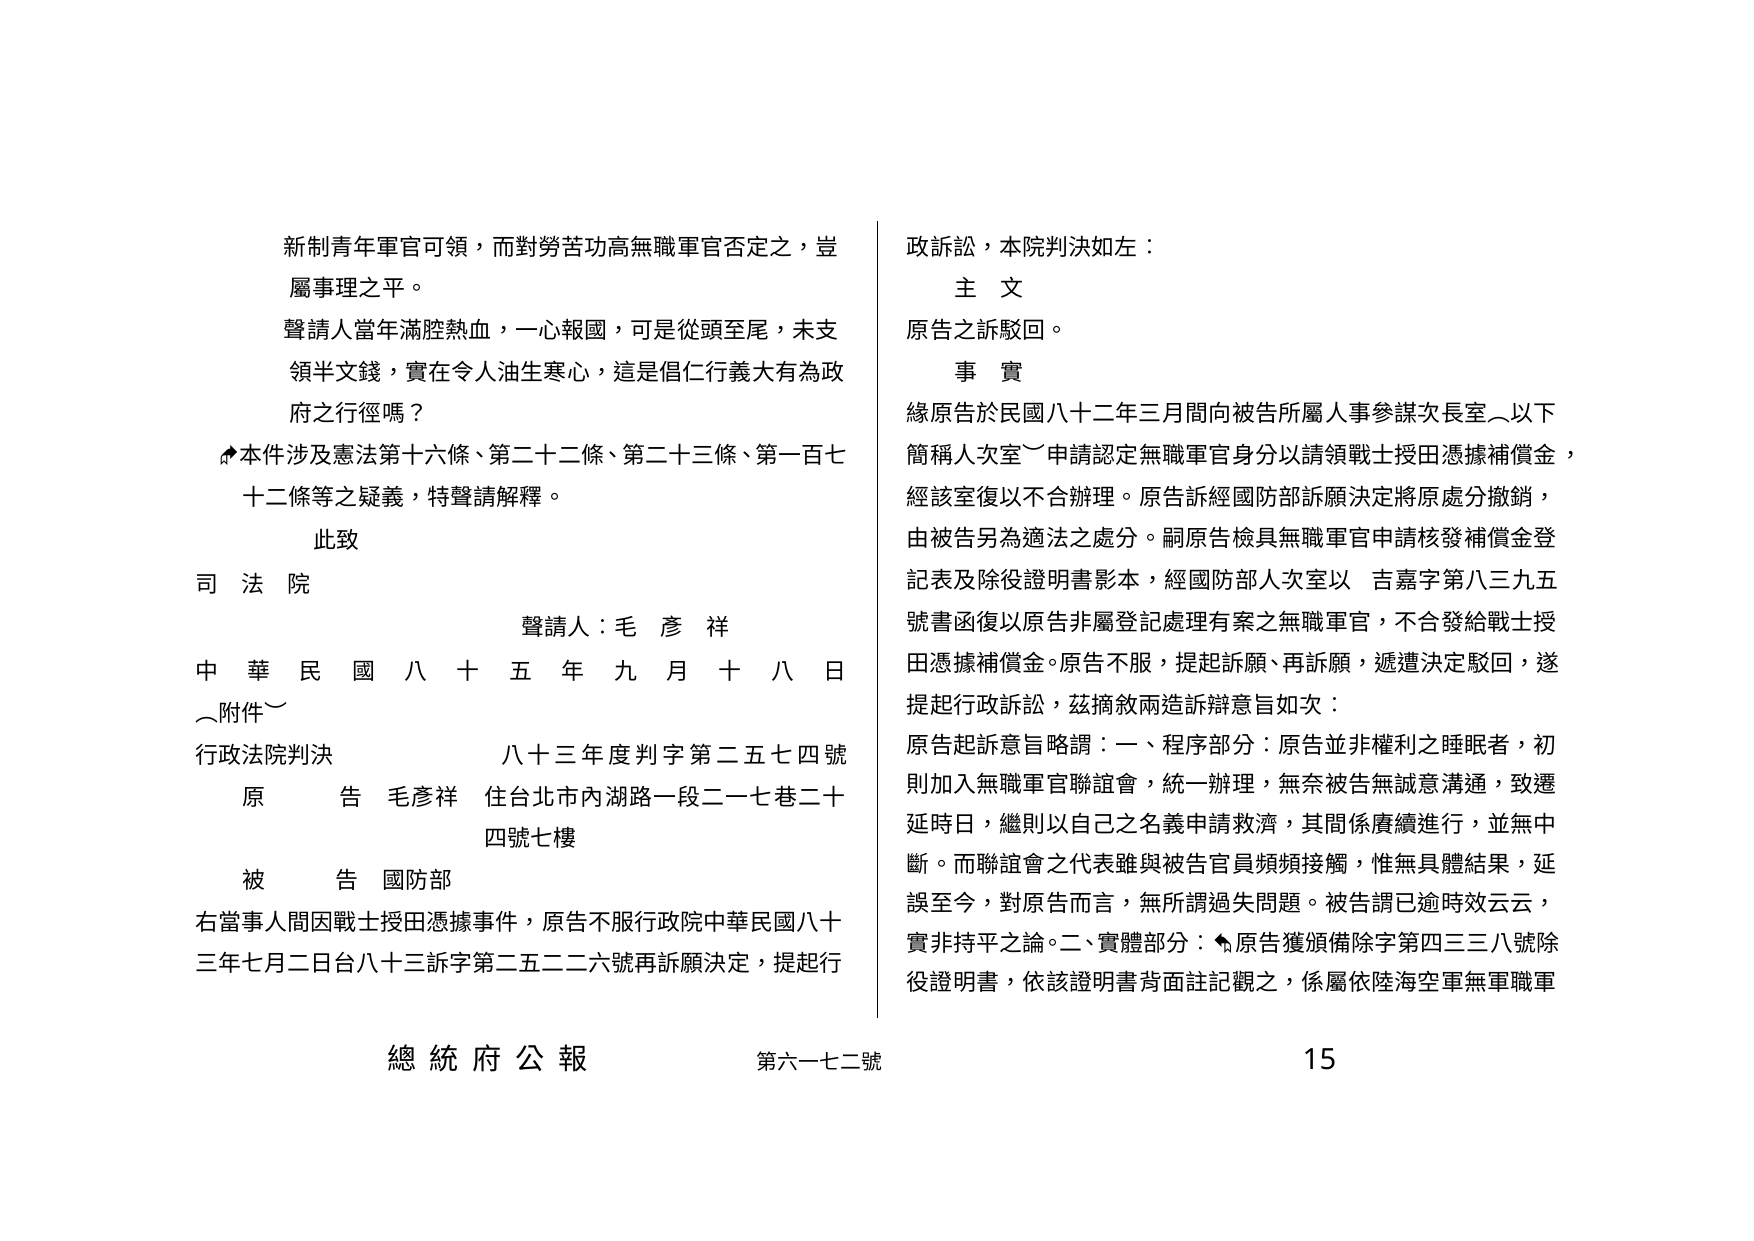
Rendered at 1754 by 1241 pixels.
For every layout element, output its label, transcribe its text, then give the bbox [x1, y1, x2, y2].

text 原告起訴意旨略謂︰一、程序部分︰原告並非權利之睡眠者，初則加入無職軍官聯誼會，統一辦理，無奈被告無誠意溝通，致遷延時日，繼則以自己之名義申請救濟，其間係賡續進行，並無中斷。而聯誼會之代表雖與被告官員頻頻接觸，惟無具體結果，延誤至今，對原告而言，無所謂過失問題。被告謂已逾時效云云，實非持平之論。二、實體部分︰原告獲頒備除字第四三三八號除役證明書，依該證明書背面註記觀之，係屬依陸海空軍無軍職軍 [907, 722, 1559, 999]
text 被 告 國防部 [242, 855, 847, 897]
text 右當事人間因戰士授田憑據事件，原告不服行政院中華民國八十三年七月二日台八十三訴字第二五二二六號再訴願決定，提起行 [195, 897, 847, 980]
text 四號七樓 [484, 813, 847, 855]
text 中華民國八十五年九月十八日 [195, 644, 847, 688]
text 事 實 [954, 347, 1559, 388]
text ︵附件︶ [195, 688, 847, 730]
text 行政法院判決 八十三年度判字第二五七四號 [195, 730, 847, 772]
text 本件涉及憲法第十六條、第二十二條、第二十三條、第一百七十二條等之疑義，特聲請解釋。 [218, 430, 847, 513]
text 新制青年軍官可領，而對勞苦功高無職軍官否定之，豈屬事理之平。 [266, 222, 847, 305]
text 原告之訴駁回。 [907, 305, 1559, 347]
text 原 告 毛彥祥 住台北市內湖路一段二一七巷二十 [242, 772, 847, 813]
text 司 法 院 [195, 557, 847, 601]
text 政訴訟，本院判決如左︰ [907, 222, 1559, 263]
text 主 文 [954, 263, 1559, 305]
text 聲請人︰毛 彥 祥 [195, 601, 729, 644]
text 緣原告於民國八十二年三月間向被告所屬人事參謀次長室︵以下簡稱人次室︶申請認定無職軍官身分以請領戰士授田憑據補償金，經該室復以不合辦理。原告訴經國防部訴願決定將原處分撤銷，由被告另為適法之處分。嗣原告檢具無職軍官申請核發補償金登記表及除役證明書影本，經國防部人次室以吉嘉字第八三九五號書函復以原告非屬登記處理有案之無職軍官，不合發給戰士授田憑據補償金。原告不服，提起訴願、再訴願，遞遭決定駁回，遂提起行政訴訟，茲摘敘兩造訴辯意旨如次︰ [907, 388, 1559, 722]
text 此致 [313, 513, 847, 557]
text 聲請人當年滿腔熱血，一心報國，可是從頭至尾，未支領半文錢，實在令人油生寒心，這是倡仁行義大有為政府之行徑嗎？ [266, 305, 847, 430]
